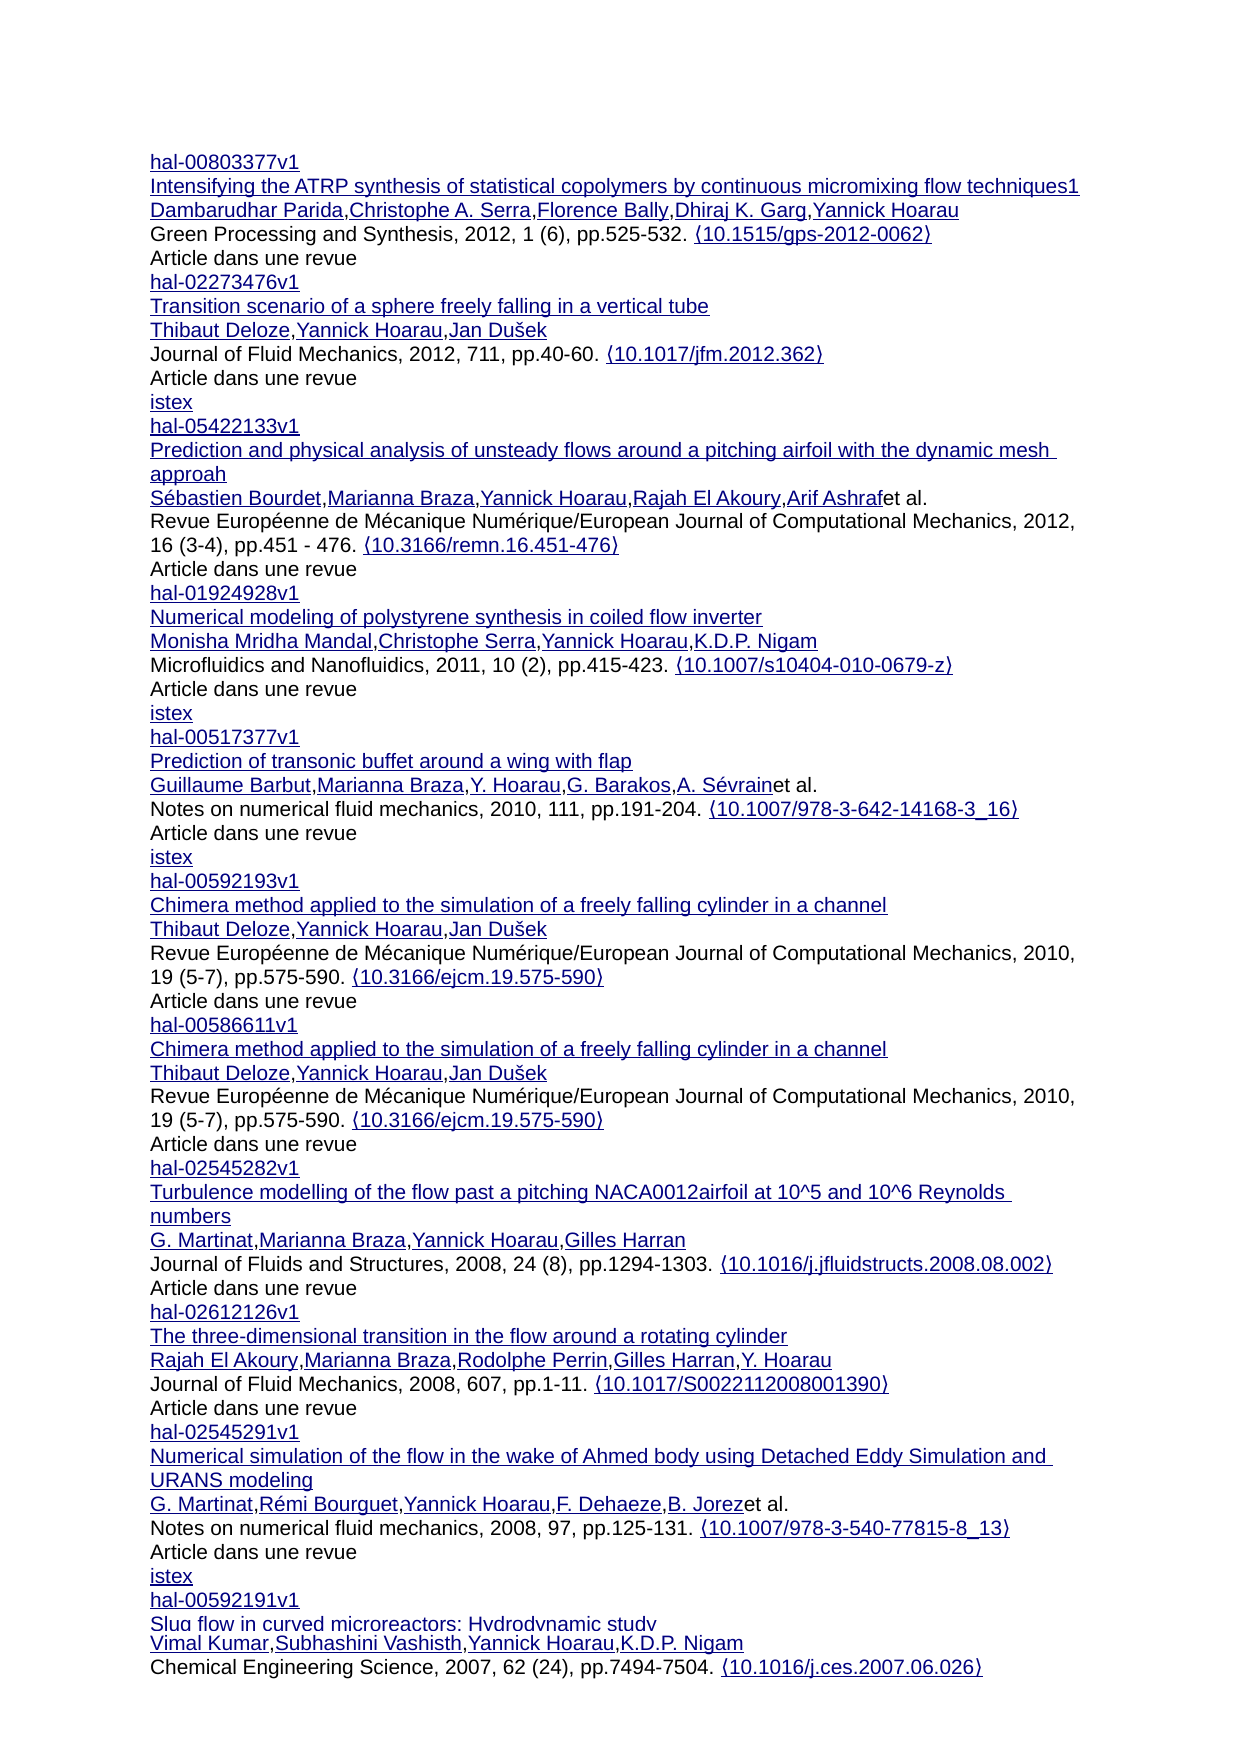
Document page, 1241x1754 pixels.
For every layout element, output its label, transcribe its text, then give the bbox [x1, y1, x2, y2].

table_cell Numerical simulation of the flow in the wake of Ahmed body using Detached Eddy Simulation and URANS modeling G. Martinat,Rémi Bourguet,Yannick Hoarau,F. Dehaeze,B. Jorezet al. Notes on numerical fluid mechanics, 2008, 97, pp.125-131. ⟨10.1007/978-3-540-77815-8_13⟩ Article dans une revue istex hal-00592191v1 [150, 1444, 1090, 1611]
table_cell Numerical modeling of polystyrene synthesis in coiled flow inverter Monisha Mridha Mandal,Christophe Serra,Yannick Hoarau,K.D.P. Nigam Microfluidics and Nanofluidics, 2011, 10 (2), pp.415-423. ⟨10.1007/s10404-010-0679-z⟩ Article dans une revue istex hal-00517377v1 [150, 605, 1090, 749]
table_cell Chimera method applied to the simulation of a freely falling cylinder in a channel Thibaut Deloze,Yannick Hoarau,Jan Dušek Revue Européenne de Mécanique Numérique/European Journal of Computational Mechanics, 2010, 19 (5-7), pp.575-590. ⟨10.3166/ejcm.19.575-590⟩ Article dans une revue hal-02545282v1 [150, 1036, 1090, 1180]
table_cell hal-00803377v1 [150, 150, 1090, 174]
table_cell Slug flow in curved microreactors: Hydrodynamic study Vimal Kumar,Subhashini Vashisth,Yannick Hoarau,K.D.P. Nigam Chemical Engineering Science, 2007, 62 (24), pp.7494-7504. ⟨10.1016/j.ces.2007.06.026⟩ [150, 1611, 1090, 1679]
table_cell Prediction and physical analysis of unsteady flows around a pitching airfoil with the dynamic mesh approah Sébastien Bourdet,Marianna Braza,Yannick Hoarau,Rajah El Akoury,Arif Ashrafet al. Revue Européenne de Mécanique Numérique/European Journal of Computational Mechanics, 2012, 16 (3-4), pp.451 - 476. ⟨10.3166/remn.16.451-476⟩ Article dans une revue hal-01924928v1 [150, 438, 1090, 605]
table_cell Prediction of transonic buffet around a wing with flap Guillaume Barbut,Marianna Braza,Y. Hoarau,G. Barakos,A. Sévrainet al. Notes on numerical fluid mechanics, 2010, 111, pp.191-204. ⟨10.1007/978-3-642-14168-3_16⟩ Article dans une revue istex hal-00592193v1 [150, 749, 1090, 893]
table_cell Intensifying the ATRP synthesis of statistical copolymers by continuous micromixing flow techniques1 Dambarudhar Parida,Christophe A. Serra,Florence Bally,Dhiraj K. Garg,Yannick Hoarau Green Processing and Synthesis, 2012, 1 (6), pp.525-532. ⟨10.1515/gps-2012-0062⟩ Article dans une revue hal-02273476v1 [150, 174, 1090, 294]
table_cell Turbulence modelling of the flow past a pitching NACA0012airfoil at 10^5 and 10^6 Reynolds numbers G. Martinat,Marianna Braza,Yannick Hoarau,Gilles Harran Journal of Fluids and Structures, 2008, 24 (8), pp.1294-1303. ⟨10.1016/j.jfluidstructs.2008.08.002⟩ Article dans une revue hal-02612126v1 [150, 1180, 1090, 1324]
table_cell Chimera method applied to the simulation of a freely falling cylinder in a channel Thibaut Deloze,Yannick Hoarau,Jan Dušek Revue Européenne de Mécanique Numérique/European Journal of Computational Mechanics, 2010, 19 (5-7), pp.575-590. ⟨10.3166/ejcm.19.575-590⟩ Article dans une revue hal-00586611v1 [150, 893, 1090, 1036]
table_cell The three-dimensional transition in the flow around a rotating cylinder Rajah El Akoury,Marianna Braza,Rodolphe Perrin,Gilles Harran,Y. Hoarau Journal of Fluid Mechanics, 2008, 607, pp.1-11. ⟨10.1017/S0022112008001390⟩ Article dans une revue hal-02545291v1 [150, 1324, 1090, 1444]
table_cell Transition scenario of a sphere freely falling in a vertical tube Thibaut Deloze,Yannick Hoarau,Jan Dušek Journal of Fluid Mechanics, 2012, 711, pp.40-60. ⟨10.1017/jfm.2012.362⟩ Article dans une revue istex hal-05422133v1 [150, 294, 1090, 437]
